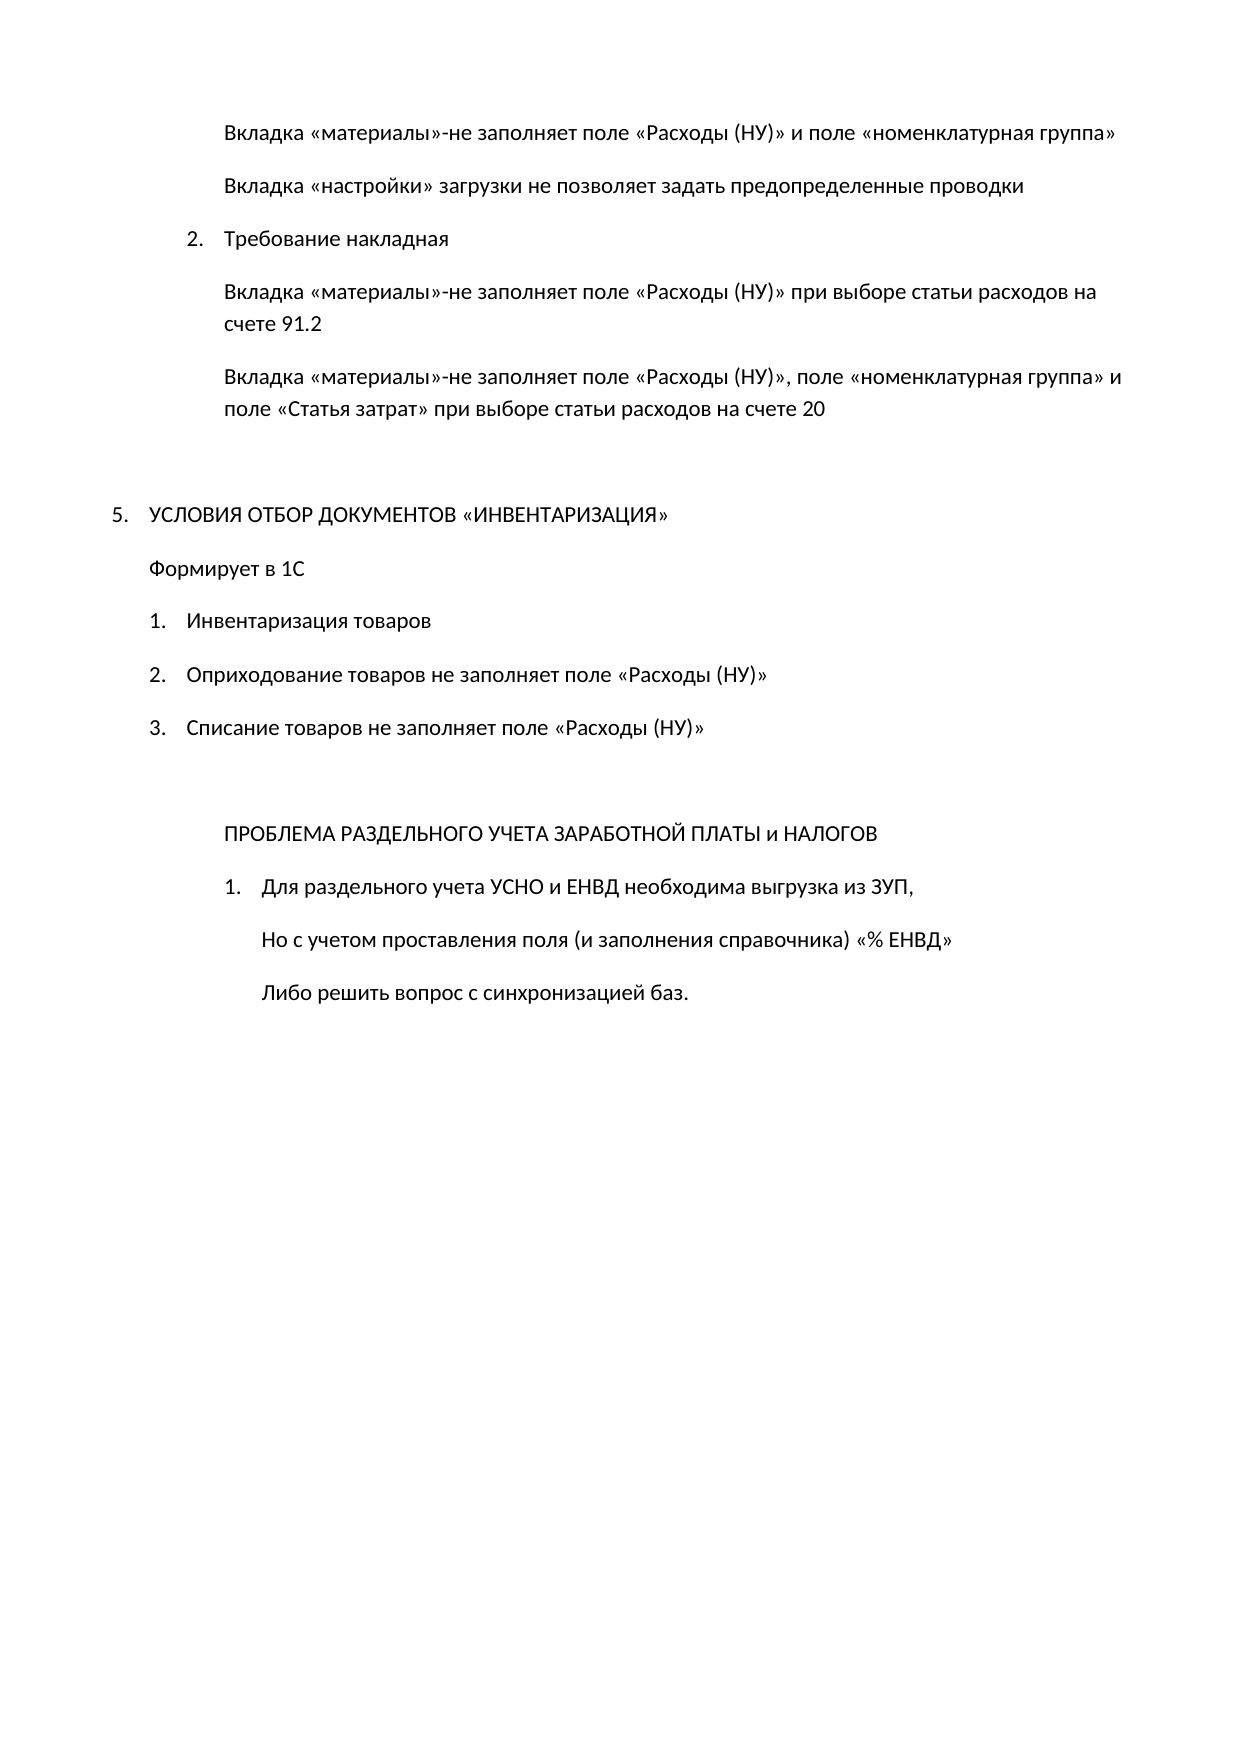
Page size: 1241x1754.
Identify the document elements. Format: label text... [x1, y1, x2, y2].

list УСЛОВИЯ ОТБОР ДОКУМЕНТОВ «ИНВЕНТАРИЗАЦИЯ» [111, 501, 1152, 529]
list Вкладка «материалы»-не заполняет поле «Расходы (НУ)» при выборе статьи расходов на счете 91.2 [224, 277, 1152, 337]
list Требование накладная [186, 224, 1152, 252]
list Для раздельного учета УСНО и ЕНВД необходима выгрузка из ЗУП, [224, 872, 1152, 900]
list Оприходование товаров не заполняет поле «Расходы (НУ)» [149, 660, 1152, 688]
list Списание товаров не заполняет поле «Расходы (НУ)» [149, 713, 1152, 741]
list Инвентаризация товаров [149, 607, 1152, 635]
list Но с учетом проставления поля (и заполнения справочника) «% ЕНВД» [261, 925, 1152, 953]
list Вкладка «материалы»-не заполняет поле «Расходы (НУ)», поле «номенклатурная группа» и поле «Статья затрат» при выборе статьи расходов на счете 20 [224, 362, 1152, 423]
list Вкладка «настройки» загрузки не позволяет задать предопределенные проводки [224, 171, 1152, 199]
list Вкладка «материалы»-не заполняет поле «Расходы (НУ)» и поле «номенклатурная группа» [224, 118, 1152, 146]
list Формирует в 1С [149, 554, 1152, 582]
list Либо решить вопрос с синхронизацией баз. [261, 978, 1152, 1006]
list ПРОБЛЕМА РАЗДЕЛЬНОГО УЧЕТА ЗАРАБОТНОЙ ПЛАТЫ и НАЛОГОВ [224, 819, 1152, 847]
